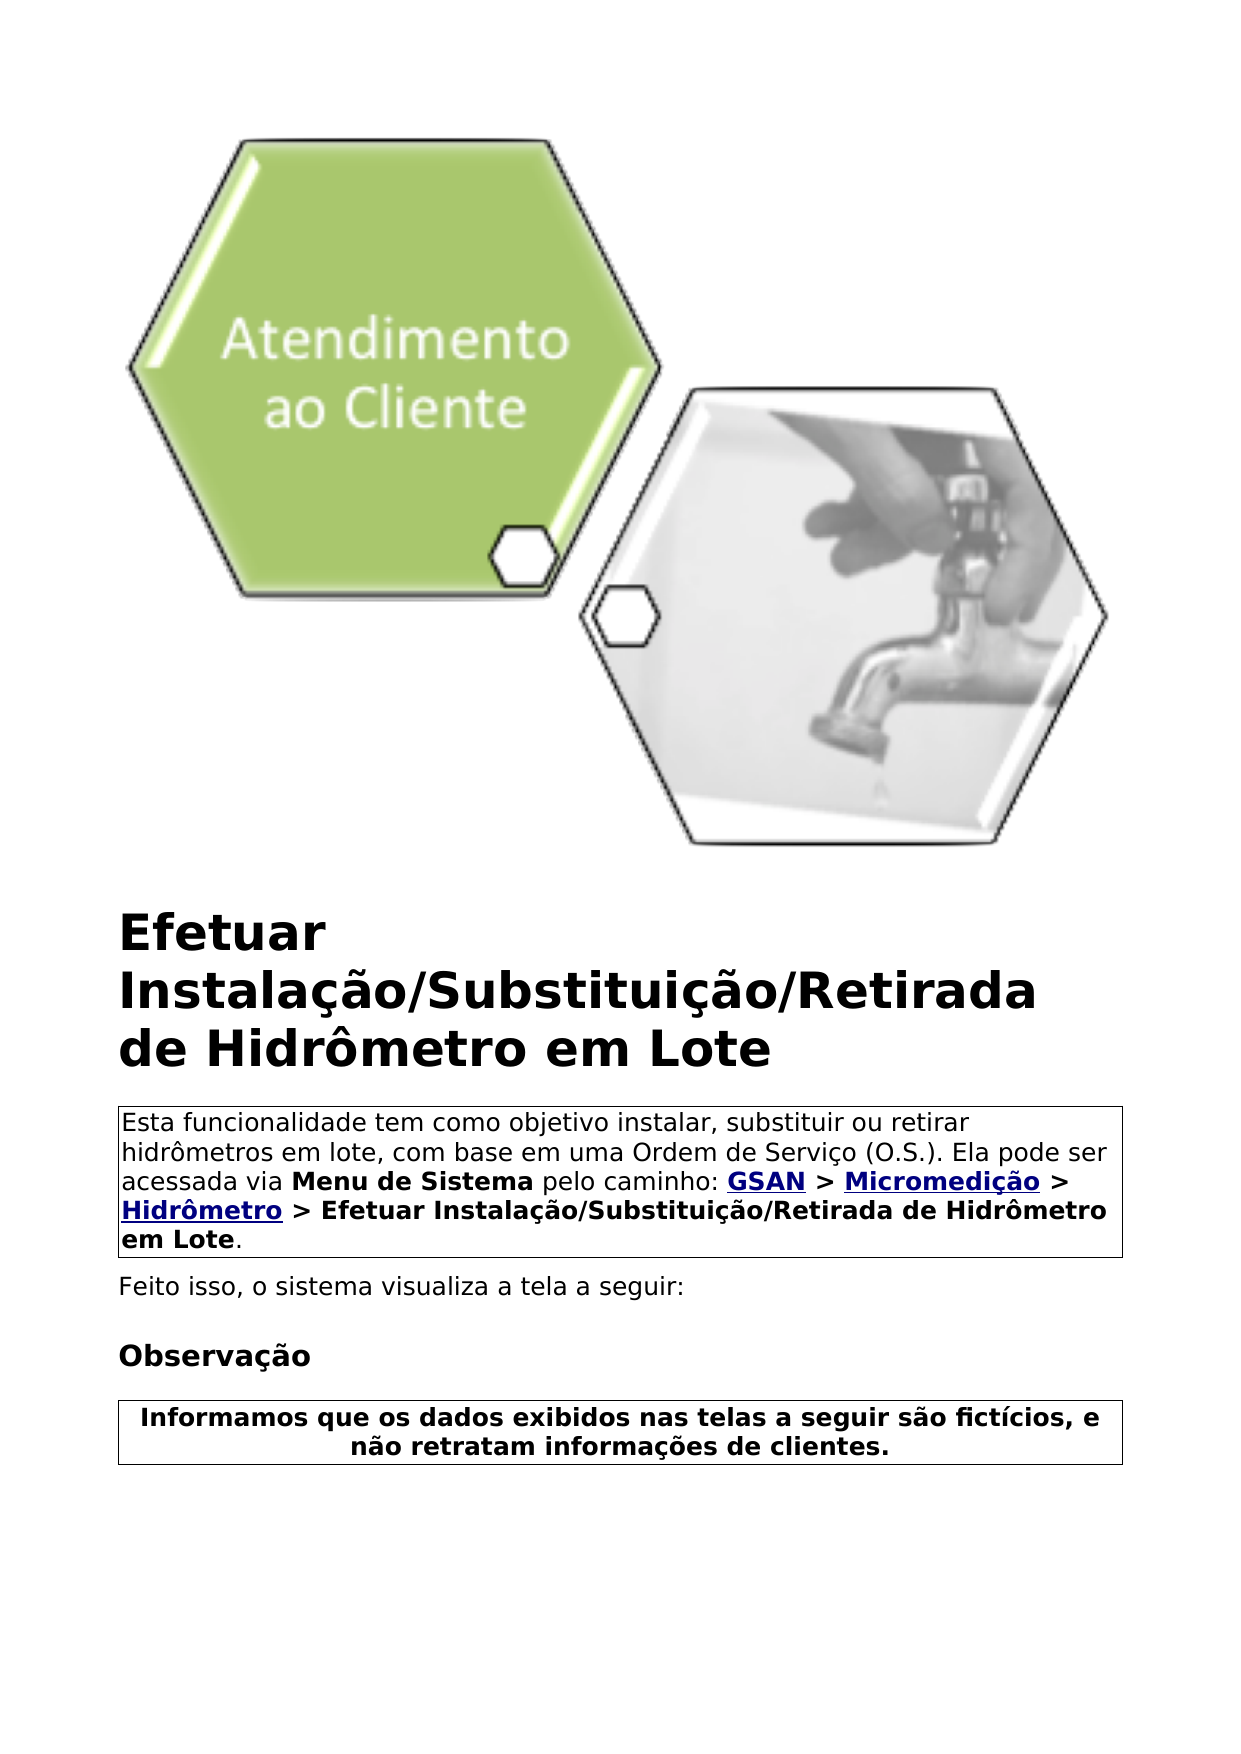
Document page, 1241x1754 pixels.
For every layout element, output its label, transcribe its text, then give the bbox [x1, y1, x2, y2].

subtitle Observação [118, 1339, 1122, 1373]
picture [118, 118, 1123, 866]
subtitle Efetuar Instalação/Substituição/Retirada de Hidrômetro em Lote [118, 903, 1122, 1078]
text Feito isso, o sistema visualiza a tela a seguir: [118, 1272, 1122, 1301]
table_header Informamos que os dados exibidos nas telas a seguir são fictícios, e não retratam informações de clientes. [119, 1401, 1122, 1464]
table_header Esta funcionalidade tem como objetivo instalar, substituir ou retirar hidrômetros em lote, com base em uma Ordem de Serviço (O.S.). Ela pode ser acessada via Menu de Sistema pelo caminho: GSAN > Micromedição > Hidrômetro > Efetuar Instalação/Substituição/Retirada de Hidrômetro em Lote. [119, 1107, 1122, 1257]
